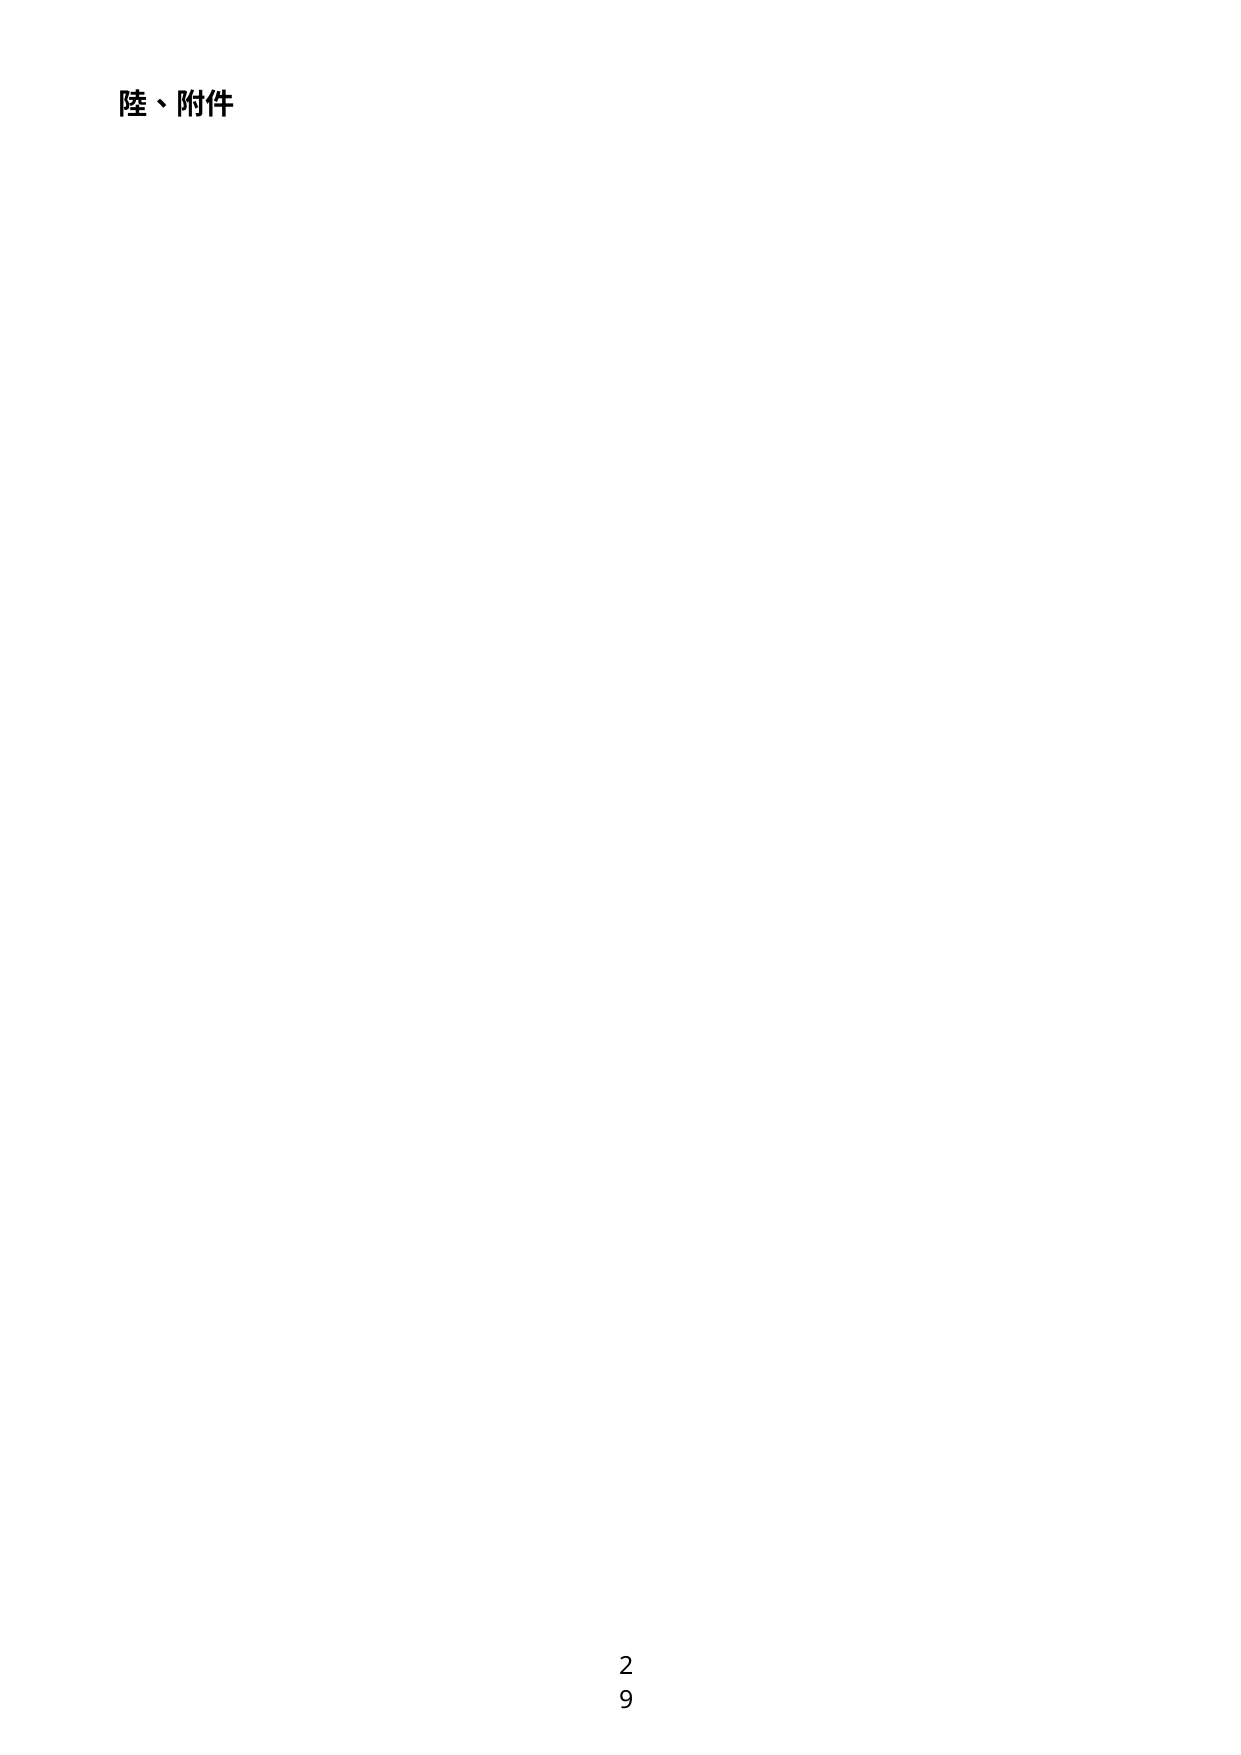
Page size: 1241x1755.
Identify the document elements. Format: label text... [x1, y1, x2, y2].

text 陸、附件 [118, 81, 1122, 123]
